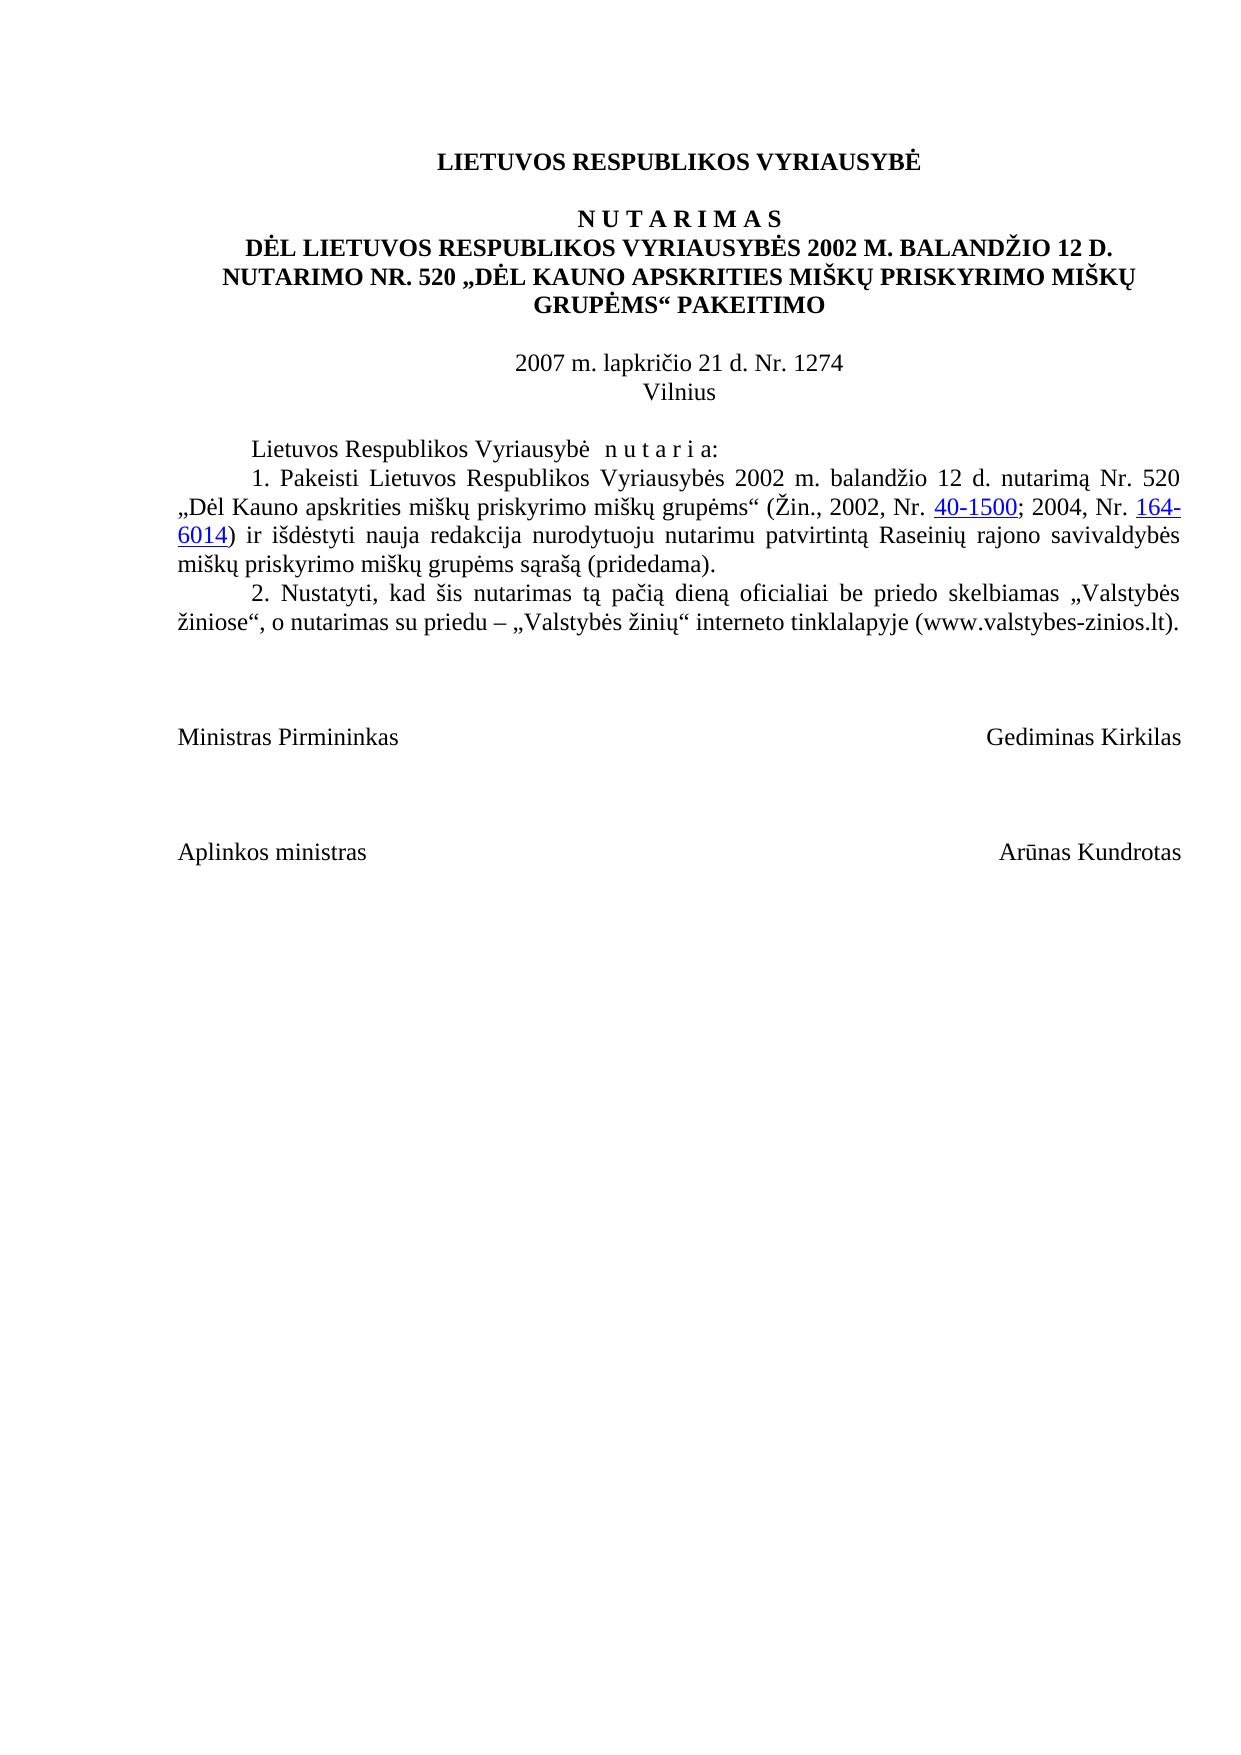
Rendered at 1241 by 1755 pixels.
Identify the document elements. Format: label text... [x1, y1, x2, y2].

text LIETUVOS RESPUBLIKOS VYRIAUSYBĖ [177, 147, 1181, 176]
text N U T A R I M A S [177, 204, 1181, 233]
text 1. Pakeisti Lietuvos Respublikos Vyriausybės 2002 m. balandžio 12 d. nutarimą Nr. 520 „Dėl Kauno apskrities miškų priskyrimo miškų grupėms“ (Žin., 2002, Nr. 40-1500; 2004, Nr. 164-6014) ir išdėstyti nauja redakcija nurodytuoju nutarimu patvirtintą Raseinių rajono savivaldybės miškų priskyrimo miškų grupėms sąrašą (pridedama). [177, 463, 1181, 578]
text 2007 m. lapkričio 21 d. Nr. 1274 [177, 348, 1181, 377]
text 2. Nustatyti, kad šis nutarimas tą pačią dieną oficialiai be priedo skelbiamas „Valstybės žiniose“, o nutarimas su priedu – „Valstybės žinių“ interneto tinklalapyje (www.valstybes-zinios.lt). [177, 578, 1181, 636]
text Vilnius [177, 377, 1181, 406]
text Aplinkos ministras Arūnas Kundrotas [177, 837, 1181, 866]
text DĖL LIETUVOS RESPUBLIKOS VYRIAUSYBĖS 2002 M. BALANDŽIO 12 D. NUTARIMO NR. 520 „DĖL KAUNO APSKRITIES MIŠKŲ PRISKYRIMO MIŠKŲ GRUPĖMS“ PAKEITIMO [177, 233, 1181, 319]
text Ministras Pirmininkas Gediminas Kirkilas [177, 722, 1181, 751]
text Lietuvos Respublikos Vyriausybė nutaria: [177, 434, 1181, 463]
